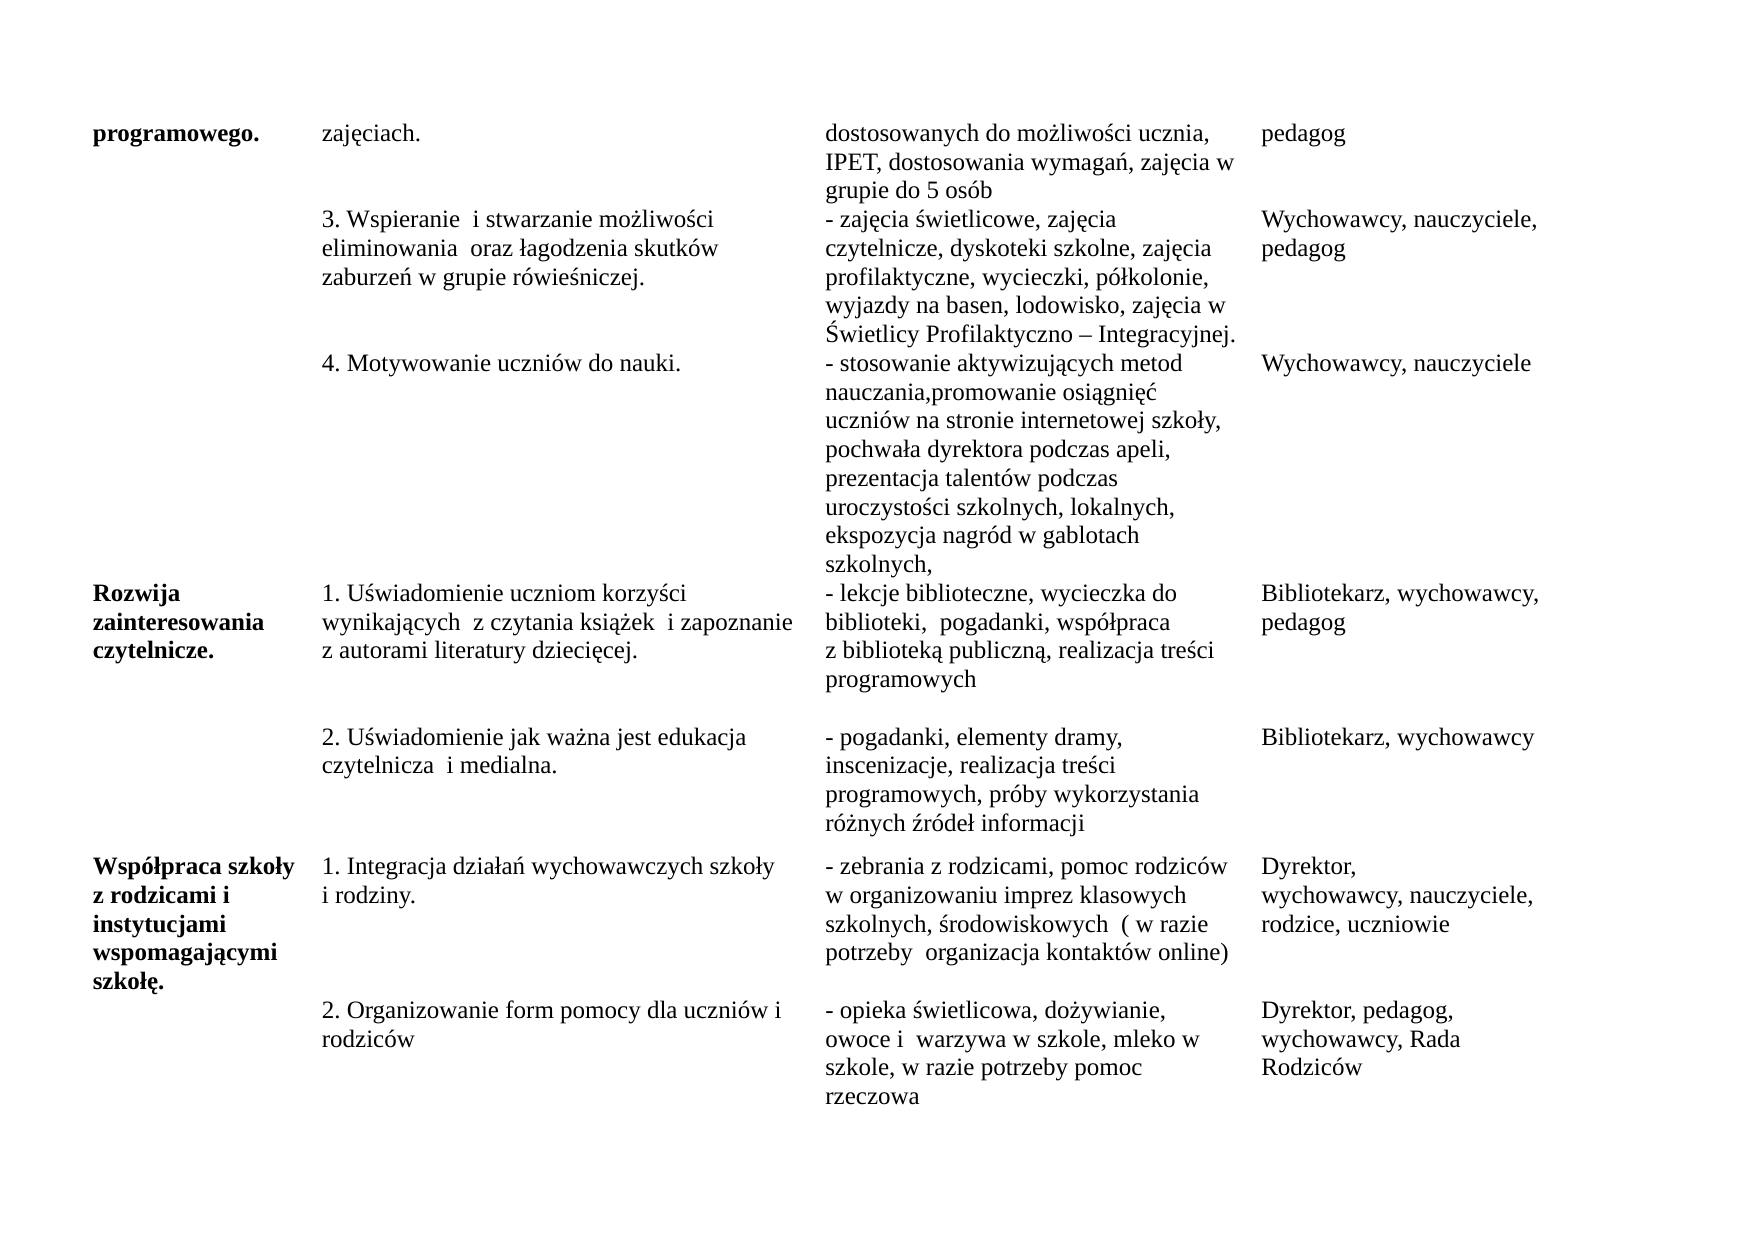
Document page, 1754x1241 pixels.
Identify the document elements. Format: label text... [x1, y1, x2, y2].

table_cell programowego. [81, 118, 310, 578]
table_cell pedagog Wychowawcy, nauczyciele, pedagog Wychowawcy, nauczyciele [1250, 118, 1575, 578]
table_cell - lekcje biblioteczne, wycieczka do biblioteki, pogadanki, współpraca z biblioteką publiczną, realizacja treści programowych - pogadanki, elementy dramy, inscenizacje, realizacja treści programowych, próby wykorzystania różnych źródeł informacji [814, 578, 1250, 851]
table_cell Dyrektor, wychowawcy, nauczyciele, rodzice, uczniowie Dyrektor, pedagog, wychowawcy, Rada Rodziców [1250, 851, 1575, 1122]
table_cell dostosowanych do możliwości ucznia, IPET, dostosowania wymagań, zajęcia w grupie do 5 osób - zajęcia świetlicowe, zajęcia czytelnicze, dyskoteki szkolne, zajęcia profilaktyczne, wycieczki, półkolonie, wyjazdy na basen, lodowisko, zajęcia w Świetlicy Profilaktyczno – Integracyjnej. - stosowanie aktywizujących metod nauczania,promowanie osiągnięć uczniów na stronie internetowej szkoły, pochwała dyrektora podczas apeli, prezentacja talentów podczas uroczystości szkolnych, lokalnych, ekspozycja nagród w gablotach szkolnych, [814, 118, 1250, 578]
table_cell Bibliotekarz, wychowawcy, pedagog Bibliotekarz, wychowawcy [1250, 578, 1575, 851]
table_cell 1. Integracja działań wychowawczych szkoły i rodziny. 2. Organizowanie form pomocy dla uczniów i rodziców [310, 851, 814, 1122]
table_cell zajęciach. 3. Wspieranie i stwarzanie możliwości eliminowania oraz łagodzenia skutków zaburzeń w grupie rówieśniczej. 4. Motywowanie uczniów do nauki. [310, 118, 814, 578]
table_cell 1. Uświadomienie uczniom korzyści wynikających z czytania książek i zapoznanie z autorami literatury dziecięcej. 2. Uświadomienie jak ważna jest edukacja czytelnicza i medialna. [310, 578, 814, 851]
table_cell - zebrania z rodzicami, pomoc rodziców w organizowaniu imprez klasowych szkolnych, środowiskowych ( w razie potrzeby organizacja kontaktów online) - opieka świetlicowa, dożywianie, owoce i warzywa w szkole, mleko w szkole, w razie potrzeby pomoc rzeczowa [814, 851, 1250, 1122]
table_cell Współpraca szkoły z rodzicami i instytucjami wspomagającymi szkołę. [81, 851, 310, 1122]
table_cell Rozwija zainteresowania czytelnicze. [81, 578, 310, 851]
